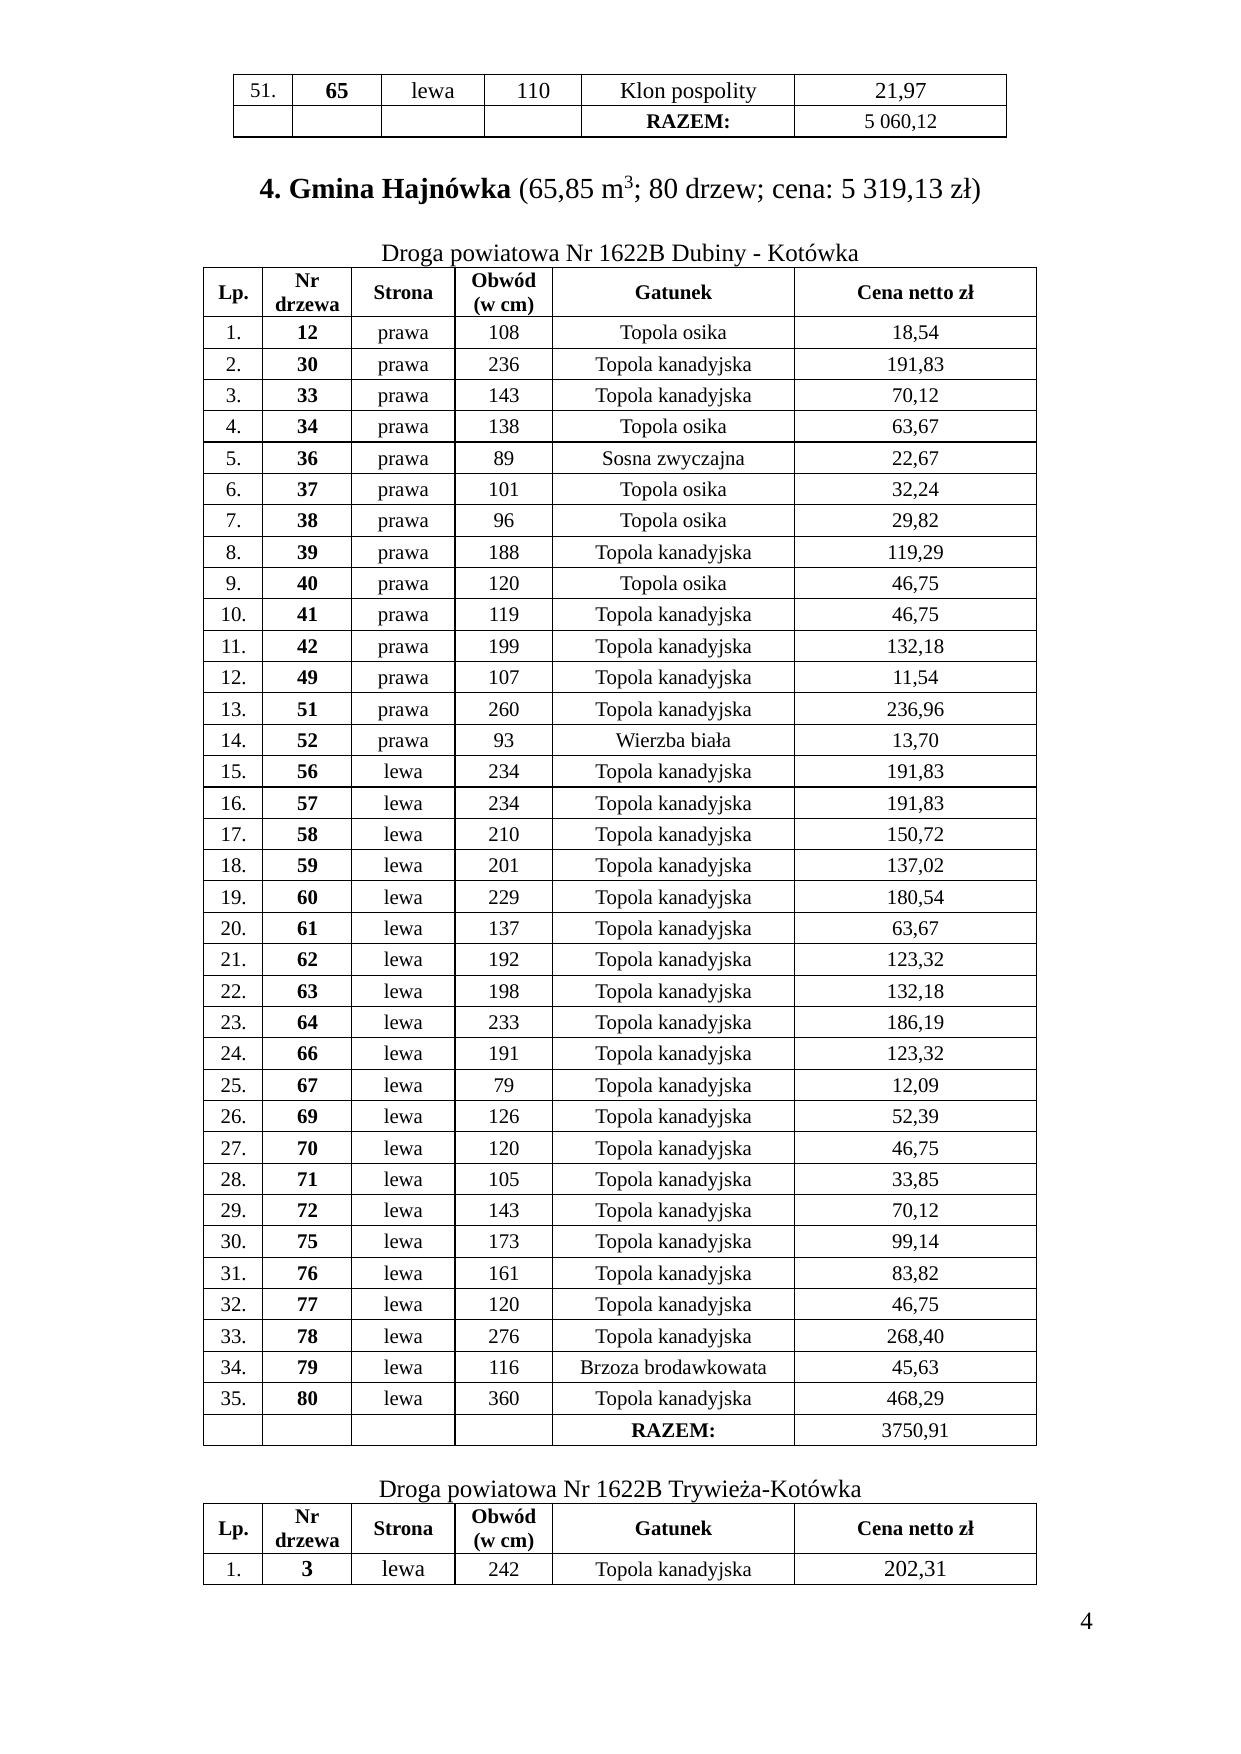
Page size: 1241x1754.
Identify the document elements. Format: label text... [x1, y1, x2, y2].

table_cell 150,72 [795, 819, 1036, 849]
table_cell 31. [204, 1258, 262, 1288]
table_cell 83,82 [795, 1258, 1036, 1288]
table_cell 57 [263, 788, 351, 818]
table_cell Topola kanadyjska [553, 1132, 794, 1163]
table_cell 9. [204, 568, 262, 598]
list Droga powiatowa Nr 1622B Trywieża-Kotówka [148, 1474, 1093, 1503]
table_cell 1. [204, 1554, 262, 1584]
table_cell Topola kanadyjska [553, 380, 794, 410]
table_cell 39 [263, 537, 351, 567]
table_cell 126 [456, 1101, 552, 1131]
table_cell 12 [263, 317, 351, 347]
table_cell 71 [263, 1164, 351, 1194]
table_cell 242 [456, 1554, 552, 1584]
table_cell prawa [352, 474, 454, 504]
table_header Strona [352, 1504, 454, 1552]
table_cell 42 [263, 631, 351, 661]
table_cell 23. [204, 1007, 262, 1037]
table_cell 16. [204, 788, 262, 818]
table_cell Topola kanadyjska [553, 788, 794, 818]
table_cell lewa [352, 1383, 454, 1413]
table_cell lewa [352, 1038, 454, 1068]
table_cell prawa [352, 317, 454, 347]
table_header Lp. [204, 1504, 262, 1552]
table_cell 66 [263, 1038, 351, 1068]
table_cell 268,40 [795, 1320, 1036, 1351]
table_cell 120 [456, 1289, 552, 1319]
table_cell 27. [204, 1132, 262, 1163]
text 4. Gmina Hajnówka (65,85 m3; 80 drzew; cena: 5 319,13 zł) [148, 171, 1093, 204]
table_cell 65 [293, 75, 381, 105]
table_cell [293, 106, 381, 136]
table_cell 40 [263, 568, 351, 598]
table_cell 191,83 [795, 788, 1036, 818]
table_cell 116 [456, 1352, 552, 1382]
table_cell 360 [456, 1383, 552, 1413]
table_cell 107 [456, 662, 552, 692]
table_cell 33. [204, 1320, 262, 1351]
table_cell 76 [263, 1258, 351, 1288]
table_cell Topola kanadyjska [553, 537, 794, 567]
table_cell 70,12 [795, 380, 1036, 410]
table_cell Topola kanadyjska [553, 1226, 794, 1257]
table_cell lewa [352, 1164, 454, 1194]
table_cell 5 060,12 [795, 106, 1006, 136]
table_cell 210 [456, 819, 552, 849]
table_cell 59 [263, 850, 351, 880]
table_cell 3750,91 [795, 1415, 1036, 1445]
table_cell 236,96 [795, 693, 1036, 724]
table_cell 89 [456, 443, 552, 473]
table_cell 78 [263, 1320, 351, 1351]
table_cell 64 [263, 1007, 351, 1037]
table_cell 77 [263, 1289, 351, 1319]
table_cell 60 [263, 881, 351, 912]
table_cell [263, 1415, 351, 1445]
table_cell Topola kanadyjska [553, 1195, 794, 1225]
table_cell lewa [352, 1132, 454, 1163]
table_cell 79 [263, 1352, 351, 1382]
table_cell 234 [456, 756, 552, 786]
table_cell 25. [204, 1070, 262, 1100]
table_cell 29,82 [795, 505, 1036, 536]
table_cell Topola kanadyjska [553, 819, 794, 849]
table_cell 15. [204, 756, 262, 786]
table_cell 199 [456, 631, 552, 661]
table_cell RAZEM: [553, 1415, 794, 1445]
table_header Obwód (w cm) [456, 1504, 552, 1552]
table_cell Topola kanadyjska [553, 1007, 794, 1037]
table_cell 137 [456, 913, 552, 943]
table_cell Topola kanadyjska [553, 1038, 794, 1068]
table_cell prawa [352, 725, 454, 755]
table_cell prawa [352, 349, 454, 379]
table_cell 132,18 [795, 631, 1036, 661]
table_cell 198 [456, 976, 552, 1006]
table_cell 192 [456, 944, 552, 974]
table_cell 61 [263, 913, 351, 943]
table_cell 29. [204, 1195, 262, 1225]
table_cell 18. [204, 850, 262, 880]
table_cell prawa [352, 380, 454, 410]
list Droga powiatowa Nr 1622B Dubiny - Kotówka [148, 238, 1093, 267]
table_cell lewa [352, 1289, 454, 1319]
table_cell 79 [456, 1070, 552, 1100]
table_cell prawa [352, 411, 454, 441]
table_cell 21,97 [795, 75, 1006, 105]
table_cell Topola osika [553, 474, 794, 504]
table_cell prawa [352, 537, 454, 567]
table_cell prawa [352, 662, 454, 692]
table_cell 201 [456, 850, 552, 880]
table_cell 46,75 [795, 599, 1036, 629]
table_cell 180,54 [795, 881, 1036, 912]
table_cell Klon pospolity [582, 75, 794, 105]
table_cell 138 [456, 411, 552, 441]
table_cell Topola kanadyjska [553, 944, 794, 974]
table_cell 63,67 [795, 411, 1036, 441]
table_cell 12. [204, 662, 262, 692]
table_cell 46,75 [795, 568, 1036, 598]
table_cell 1. [204, 317, 262, 347]
table_cell 24. [204, 1038, 262, 1068]
table_cell 32,24 [795, 474, 1036, 504]
table_cell 143 [456, 380, 552, 410]
table_cell lewa [352, 1554, 454, 1584]
table_cell 51. [234, 75, 292, 105]
table_cell 37 [263, 474, 351, 504]
table_cell 120 [456, 1132, 552, 1163]
table_cell Topola kanadyjska [553, 693, 794, 724]
table_cell 191,83 [795, 349, 1036, 379]
table_cell lewa [352, 819, 454, 849]
table_cell 4. [204, 411, 262, 441]
table_cell 3. [204, 380, 262, 410]
table_cell 132,18 [795, 976, 1036, 1006]
table_cell Topola osika [553, 411, 794, 441]
table_header Nr drzewa [263, 1504, 351, 1552]
table_cell 36 [263, 443, 351, 473]
table_cell prawa [352, 599, 454, 629]
table_cell 96 [456, 505, 552, 536]
table_cell lewa [382, 75, 484, 105]
table_cell 32. [204, 1289, 262, 1319]
table_cell 2. [204, 349, 262, 379]
table_cell [204, 1415, 262, 1445]
table_cell Topola kanadyjska [553, 349, 794, 379]
table_cell prawa [352, 505, 454, 536]
table_cell 30. [204, 1226, 262, 1257]
table_cell Topola kanadyjska [553, 850, 794, 880]
table_cell 22,67 [795, 443, 1036, 473]
table_cell 49 [263, 662, 351, 692]
table_cell 34. [204, 1352, 262, 1382]
table_cell lewa [352, 1070, 454, 1100]
table_cell 63 [263, 976, 351, 1006]
table_cell 56 [263, 756, 351, 786]
table_cell 28. [204, 1164, 262, 1194]
table_cell [352, 1415, 454, 1445]
table_cell Topola osika [553, 317, 794, 347]
table_cell lewa [352, 976, 454, 1006]
table_cell 191,83 [795, 756, 1036, 786]
table_cell 202,31 [795, 1554, 1036, 1584]
table_cell lewa [352, 1007, 454, 1037]
table_cell 46,75 [795, 1289, 1036, 1319]
table_cell 191 [456, 1038, 552, 1068]
table_header Obwód (w cm) [456, 268, 552, 316]
table_cell Topola kanadyjska [553, 881, 794, 912]
table_cell 22. [204, 976, 262, 1006]
table_cell prawa [352, 568, 454, 598]
table_cell [234, 106, 292, 136]
table_cell Topola kanadyjska [553, 1554, 794, 1584]
table_cell 119 [456, 599, 552, 629]
table_cell Topola kanadyjska [553, 1070, 794, 1100]
table_cell 233 [456, 1007, 552, 1037]
table_cell 276 [456, 1320, 552, 1351]
table_cell prawa [352, 693, 454, 724]
table_cell 14. [204, 725, 262, 755]
table_cell 30 [263, 349, 351, 379]
table_cell 33,85 [795, 1164, 1036, 1194]
table_cell 69 [263, 1101, 351, 1131]
table_cell 120 [456, 568, 552, 598]
table_cell [485, 106, 581, 136]
table_cell 20. [204, 913, 262, 943]
table_cell 26. [204, 1101, 262, 1131]
table_cell 3 [263, 1554, 351, 1584]
table_cell prawa [352, 631, 454, 661]
table_cell Topola osika [553, 568, 794, 598]
table_cell 58 [263, 819, 351, 849]
table_cell 34 [263, 411, 351, 441]
table_cell lewa [352, 1352, 454, 1382]
table_cell 11. [204, 631, 262, 661]
table_cell Topola kanadyjska [553, 631, 794, 661]
table_cell Topola kanadyjska [553, 599, 794, 629]
table_cell lewa [352, 1258, 454, 1288]
table_cell 101 [456, 474, 552, 504]
table_cell 21. [204, 944, 262, 974]
table_cell 52 [263, 725, 351, 755]
table_cell 45,63 [795, 1352, 1036, 1382]
table_header Strona [352, 268, 454, 316]
table_cell 18,54 [795, 317, 1036, 347]
table_cell 17. [204, 819, 262, 849]
table_cell 119,29 [795, 537, 1036, 567]
table_cell Topola kanadyjska [553, 1320, 794, 1351]
table_cell 52,39 [795, 1101, 1036, 1131]
table_cell 123,32 [795, 944, 1036, 974]
table_cell 108 [456, 317, 552, 347]
table_header Gatunek [553, 268, 794, 316]
table_cell 6. [204, 474, 262, 504]
table_header Lp. [204, 268, 262, 316]
table_cell 63,67 [795, 913, 1036, 943]
table_cell 38 [263, 505, 351, 536]
table_cell lewa [352, 944, 454, 974]
table_cell 93 [456, 725, 552, 755]
table_cell 75 [263, 1226, 351, 1257]
table_cell 110 [485, 75, 581, 105]
table_header Gatunek [553, 1504, 794, 1552]
table_cell Topola kanadyjska [553, 1101, 794, 1131]
table_cell 236 [456, 349, 552, 379]
table_cell 8. [204, 537, 262, 567]
table_cell Topola kanadyjska [553, 913, 794, 943]
table_cell 137,02 [795, 850, 1036, 880]
table_cell lewa [352, 1226, 454, 1257]
table_header Cena netto zł [795, 268, 1036, 316]
table_cell lewa [352, 850, 454, 880]
table_cell Topola kanadyjska [553, 1289, 794, 1319]
table_cell lewa [352, 913, 454, 943]
table_header Nr drzewa [263, 268, 351, 316]
table_cell Sosna zwyczajna [553, 443, 794, 473]
table_cell lewa [352, 1320, 454, 1351]
table_cell Wierzba biała [553, 725, 794, 755]
table_cell Brzoza brodawkowata [553, 1352, 794, 1382]
table_cell 13,70 [795, 725, 1036, 755]
table_cell 229 [456, 881, 552, 912]
table_cell lewa [352, 756, 454, 786]
table_cell 11,54 [795, 662, 1036, 692]
table_cell 80 [263, 1383, 351, 1413]
table_cell lewa [352, 1101, 454, 1131]
table_cell 67 [263, 1070, 351, 1100]
table_cell Topola kanadyjska [553, 976, 794, 1006]
table_cell 19. [204, 881, 262, 912]
table_cell 99,14 [795, 1226, 1036, 1257]
table_cell 186,19 [795, 1007, 1036, 1037]
table_cell 46,75 [795, 1132, 1036, 1163]
table_cell Topola kanadyjska [553, 1383, 794, 1413]
table_cell 173 [456, 1226, 552, 1257]
table_cell lewa [352, 1195, 454, 1225]
table_cell Topola kanadyjska [553, 1258, 794, 1288]
table_cell 41 [263, 599, 351, 629]
table_cell Topola osika [553, 505, 794, 536]
table_cell 143 [456, 1195, 552, 1225]
table_cell 33 [263, 380, 351, 410]
table_cell 70,12 [795, 1195, 1036, 1225]
table_cell 123,32 [795, 1038, 1036, 1068]
table_cell 188 [456, 537, 552, 567]
table_cell 72 [263, 1195, 351, 1225]
table_cell prawa [352, 443, 454, 473]
table_header Cena netto zł [795, 1504, 1036, 1552]
table_cell Topola kanadyjska [553, 756, 794, 786]
table_cell 10. [204, 599, 262, 629]
table_cell 5. [204, 443, 262, 473]
table_cell Topola kanadyjska [553, 662, 794, 692]
table_cell RAZEM: [582, 106, 794, 136]
table_cell 468,29 [795, 1383, 1036, 1413]
table_cell 105 [456, 1164, 552, 1194]
table_cell [382, 106, 484, 136]
table_cell lewa [352, 788, 454, 818]
table_cell Topola kanadyjska [553, 1164, 794, 1194]
table_cell 51 [263, 693, 351, 724]
table_cell 35. [204, 1383, 262, 1413]
table_cell lewa [352, 881, 454, 912]
table_cell 62 [263, 944, 351, 974]
table_cell 13. [204, 693, 262, 724]
table_cell 161 [456, 1258, 552, 1288]
table_cell [456, 1415, 552, 1445]
table_cell 70 [263, 1132, 351, 1163]
table_cell 7. [204, 505, 262, 536]
table_cell 234 [456, 788, 552, 818]
table_cell 12,09 [795, 1070, 1036, 1100]
table_cell 260 [456, 693, 552, 724]
